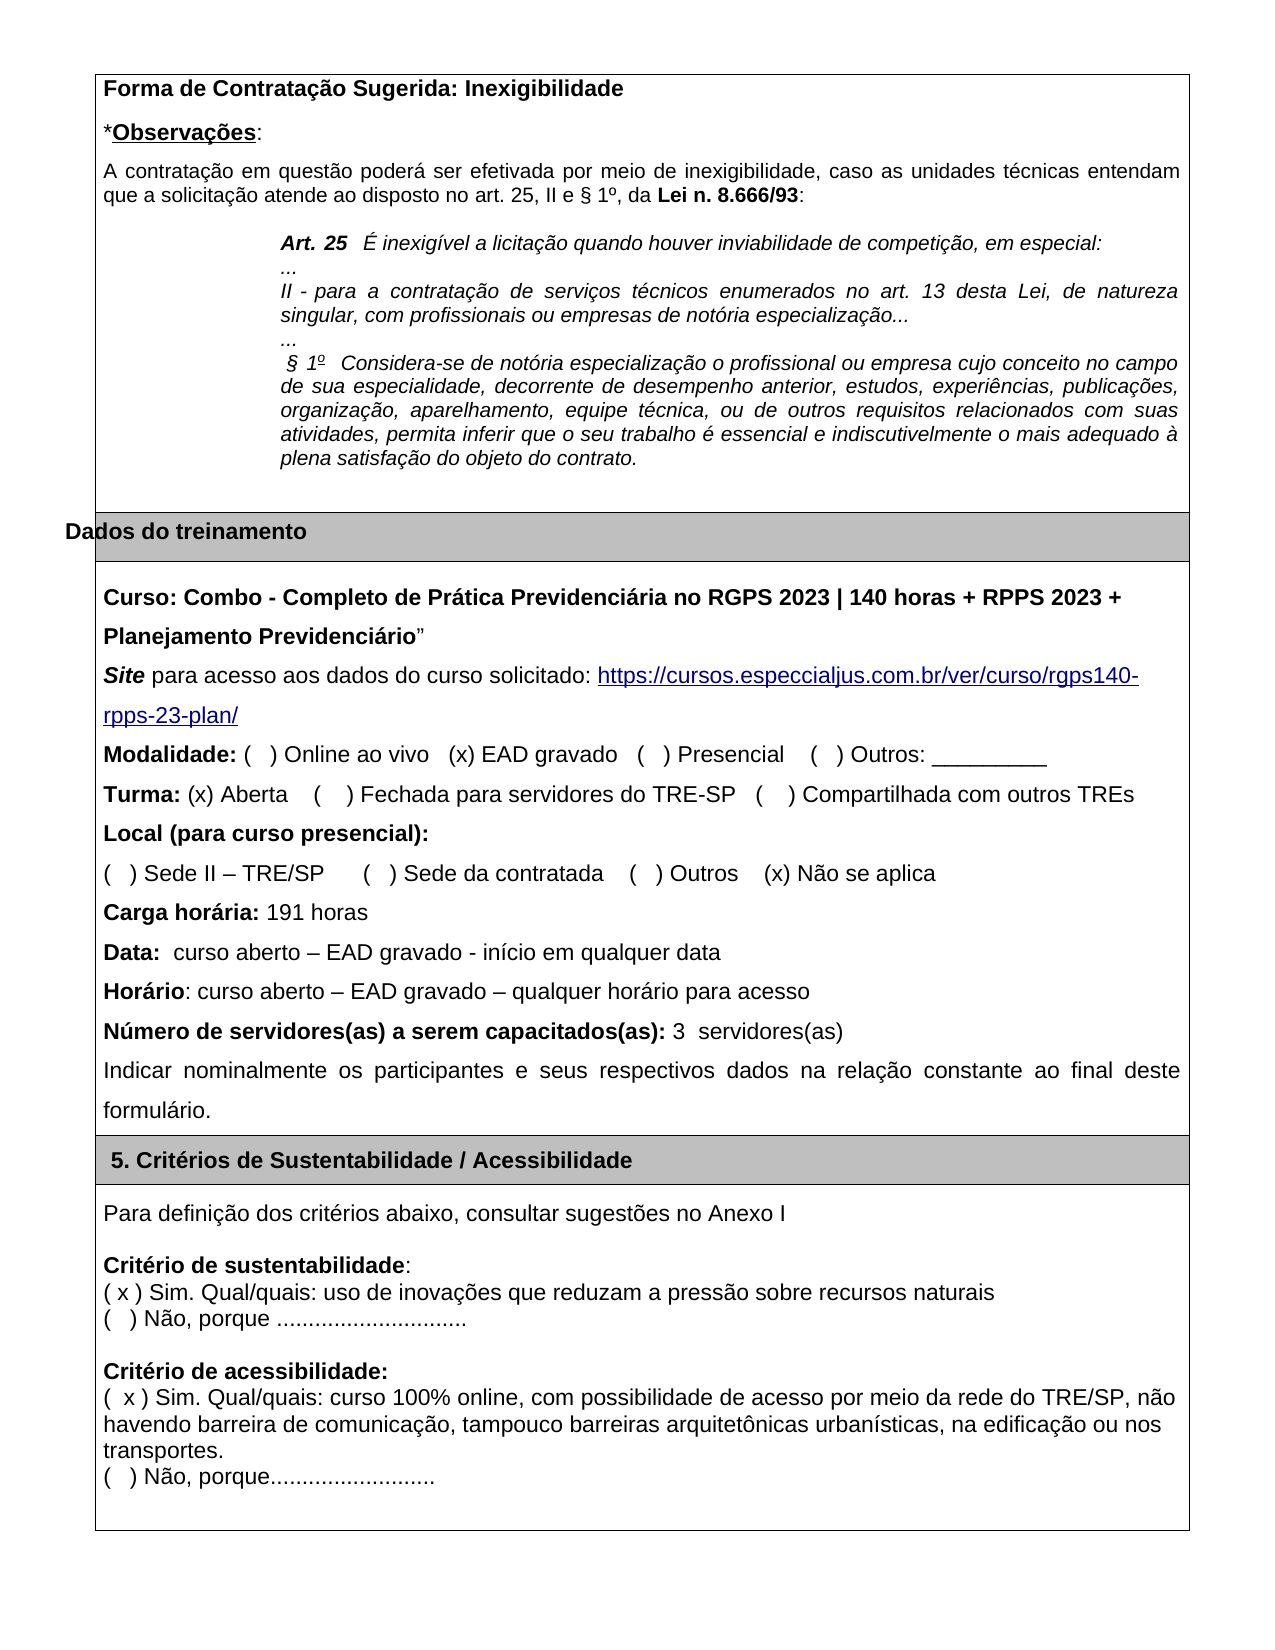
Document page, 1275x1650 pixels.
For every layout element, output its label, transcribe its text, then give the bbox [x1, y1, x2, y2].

table_cell 5. Critérios de Sustentabilidade / Acessibilidade [96, 1136, 1189, 1184]
table_cell Dados do treinamento [96, 513, 1189, 561]
table_cell Forma de Contratação Sugerida: Inexigibilidade *Observações: A contratação em questão poderá ser efetivada por meio de inexigibilidade, caso as unidades técnicas entendam que a solicitação atende ao disposto no art. 25, II e § 1º, da Lei n. 8.666/93: Art. 25 É inexigível a licitação quando houver inviabilidade de competição, em especial: ... II - para a contratação de serviços técnicos enumerados no art. 13 desta Lei, de natureza singular, com profissionais ou empresas de notória especialização... ... § 1o Considera-se de notória especialização o profissional ou empresa cujo conceito no campo de sua especialidade, decorrente de desempenho anterior, estudos, experiências, publicações, organização, aparelhamento, equipe técnica, ou de outros requisitos relacionados com suas atividades, permita inferir que o seu trabalho é essencial e indiscutivelmente o mais adequado à plena satisfação do objeto do contrato. [96, 75, 1189, 512]
table_cell Curso: Combo - Completo de Prática Previdenciária no RGPS 2023 | 140 horas + RPPS 2023 + Planejamento Previdenciário” Site para acesso aos dados do curso solicitado: https://cursos.especcialjus.com.br/ver/curso/rgps140-rpps-23-plan/ Modalidade: ( ) Online ao vivo (x) EAD gravado ( ) Presencial ( ) Outros: _________ Turma: (x) Aberta ( ) Fechada para servidores do TRE-SP ( ) Compartilhada com outros TREs Local (para curso presencial): ( ) Sede II – TRE/SP ( ) Sede da contratada ( ) Outros (x) Não se aplica Carga horária: 191 horas Data: curso aberto – EAD gravado - início em qualquer data Horário: curso aberto – EAD gravado – qualquer horário para acesso Número de servidores(as) a serem capacitados(as): 3 servidores(as) Indicar nominalmente os participantes e seus respectivos dados na relação constante ao final deste formulário. [96, 562, 1189, 1135]
table_cell Para definição dos critérios abaixo, consultar sugestões no Anexo I Critério de sustentabilidade: ( x ) Sim. Qual/quais: uso de inovações que reduzam a pressão sobre recursos naturais ( ) Não, porque .............................. Critério de acessibilidade: ( x ) Sim. Qual/quais: curso 100% online, com possibilidade de acesso por meio da rede do TRE/SP, não havendo barreira de comunicação, tampouco barreiras arquitetônicas urbanísticas, na edificação ou nos transportes. ( ) Não, porque.......................... [96, 1185, 1189, 1530]
